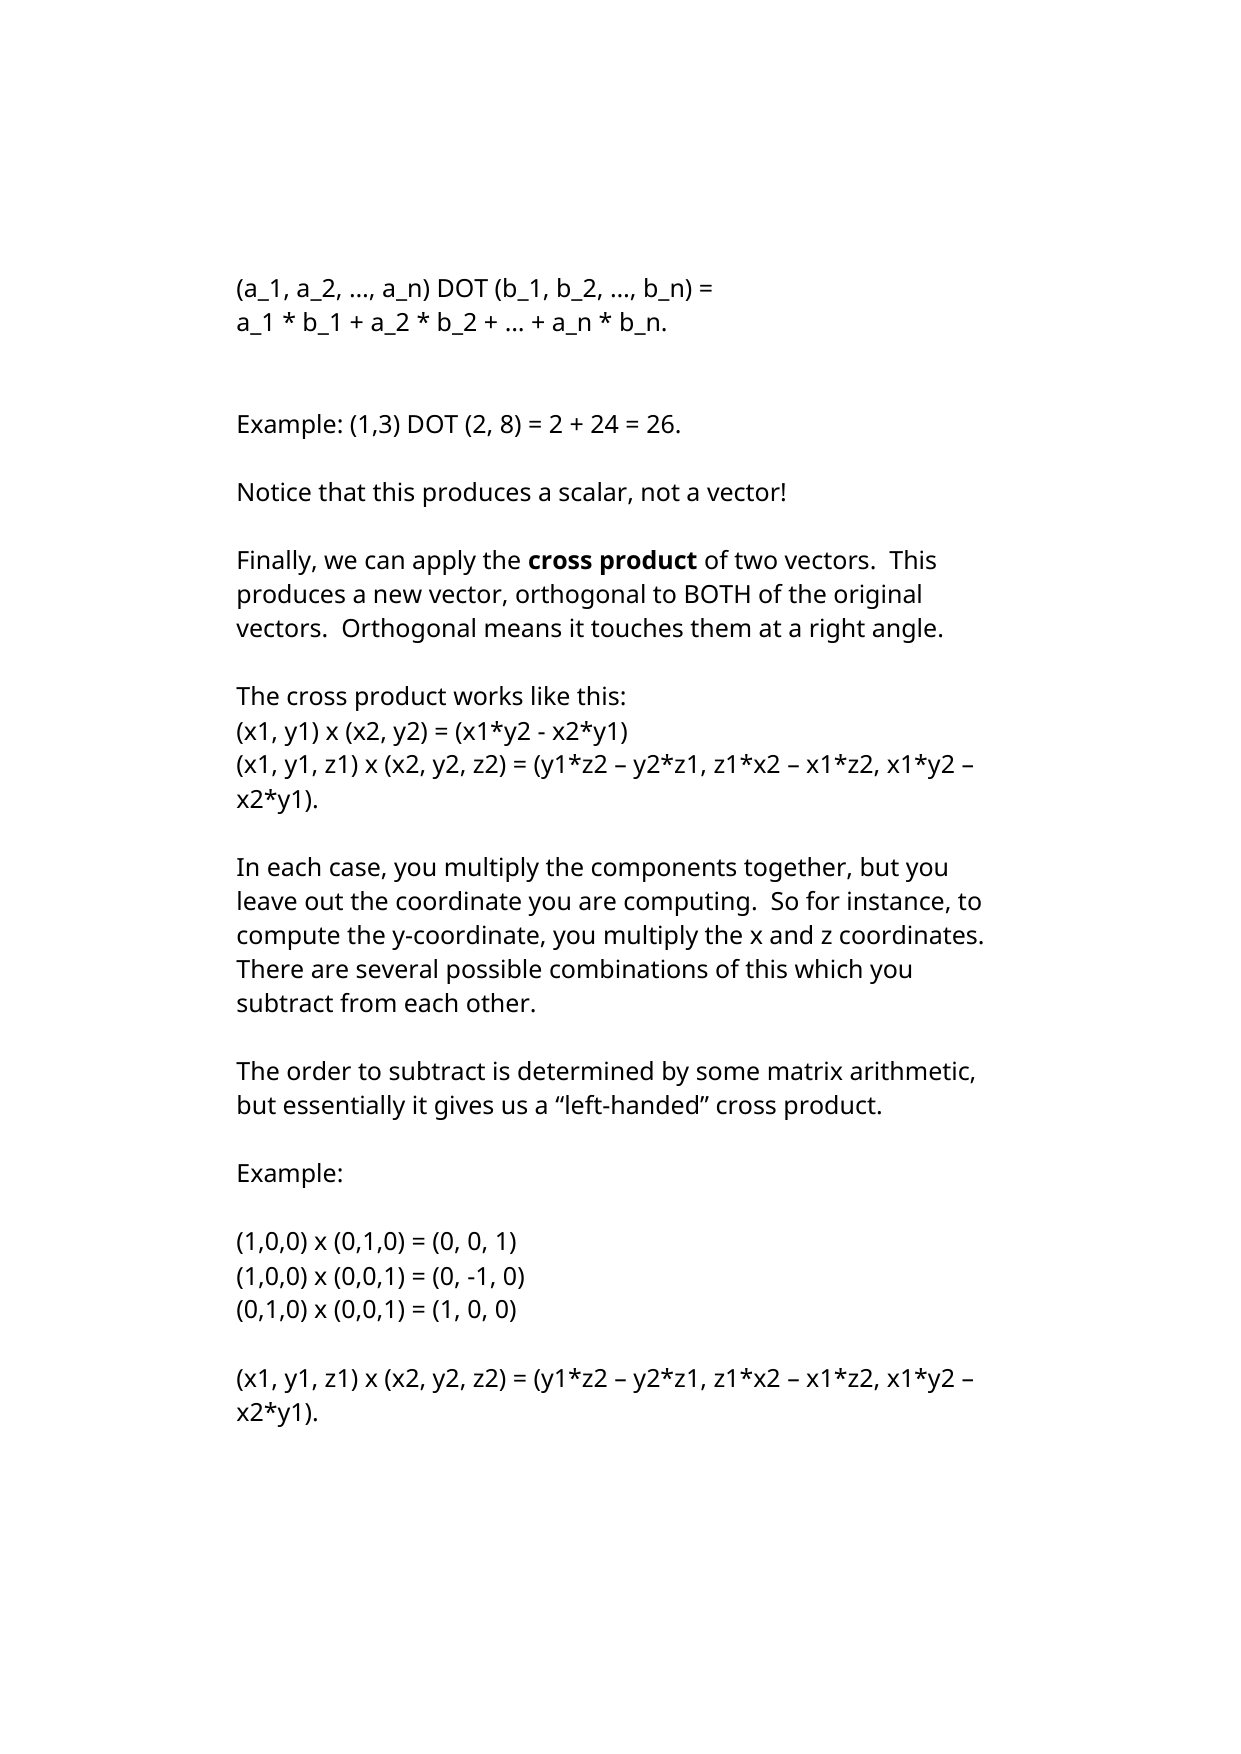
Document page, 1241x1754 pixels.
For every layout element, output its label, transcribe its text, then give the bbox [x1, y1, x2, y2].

text The cross product works like this: [236, 679, 1004, 713]
text (a_1, a_2, …, a_n) DOT (b_1, b_2, …, b_n) = [236, 270, 1004, 304]
text (x1, y1) x (x2, y2) = (x1*y2 - x2*y1) [236, 713, 1004, 747]
text (x1, y1, z1) x (x2, y2, z2) = (y1*z2 – y2*z1, z1*x2 – x1*z2, x1*y2 – x2*y1). [236, 747, 1004, 815]
text Example: [236, 1156, 1004, 1190]
text (x1, y1, z1) x (x2, y2, z2) = (y1*z2 – y2*z1, z1*x2 – x1*z2, x1*y2 – x2*y1). [236, 1360, 1004, 1428]
text (0,1,0) x (0,0,1) = (1, 0, 0) [236, 1292, 1004, 1326]
text Notice that this produces a scalar, not a vector! [236, 475, 1004, 509]
text The order to subtract is determined by some matrix arithmetic, but essentially it gives us a “left-handed” cross product. [236, 1054, 1004, 1122]
text (1,0,0) x (0,1,0) = (0, 0, 1) [236, 1224, 1004, 1258]
text a_1 * b_1 + a_2 * b_2 + … + a_n * b_n. [236, 304, 1004, 338]
text Finally, we can apply the cross product of two vectors. This produces a new vector, orthogonal to BOTH of the original vectors. Orthogonal means it touches them at a right angle. [236, 543, 1004, 645]
text (1,0,0) x (0,0,1) = (0, -1, 0) [236, 1258, 1004, 1292]
text Example: (1,3) DOT (2, 8) = 2 + 24 = 26. [236, 407, 1004, 441]
text In each case, you multiply the components together, but you leave out the coordinate you are computing. So for instance, to compute the y-coordinate, you multiply the x and z coordinates. There are several possible combinations of this which you subtract from each other. [236, 849, 1004, 1020]
